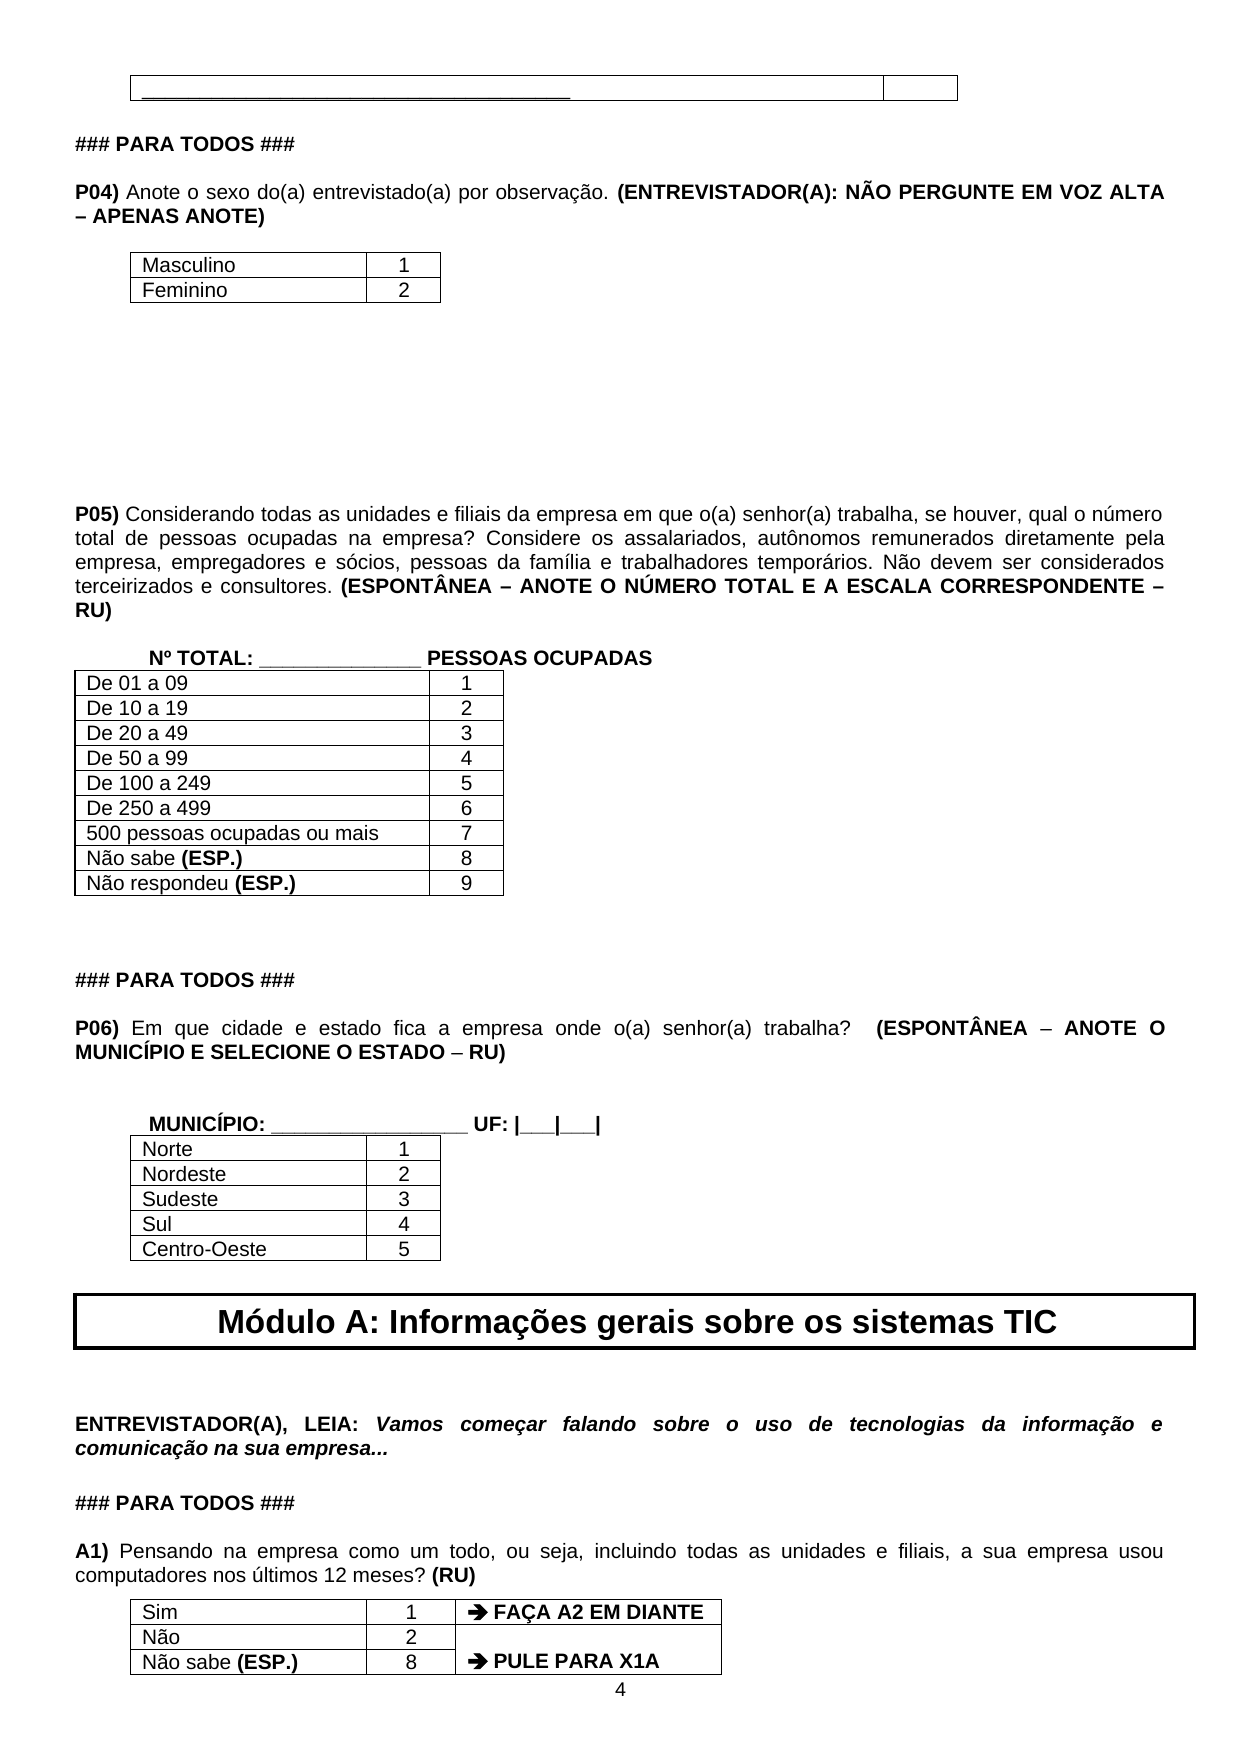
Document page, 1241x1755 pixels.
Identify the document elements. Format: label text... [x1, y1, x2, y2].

table_cell 5 [430, 771, 503, 795]
text ### PARA TODOS ### [75, 1491, 1165, 1515]
table_cell _____________________________________ [131, 76, 883, 100]
table_header  FAÇA A2 EM DIANTE [456, 1600, 721, 1624]
table_cell Sul [131, 1211, 366, 1235]
text ENTREVISTADOR(A), LEIA: Vamos começar falando sobre o uso de tecnologias da informação e comunicação na sua empresa... [75, 1412, 1165, 1460]
table_header Módulo A: Informações gerais sobre os sistemas TIC [77, 1296, 1193, 1346]
table_cell 3 [367, 1186, 440, 1210]
table_cell 6 [430, 796, 503, 820]
text P05) Considerando todas as unidades e filiais da empresa em que o(a) senhor(a) trabalha, se houver, qual o número total de pessoas ocupadas na empresa? Considere os assalariados, autônomos remunerados diretamente pela empresa, empregadores e sócios, pessoas da família e trabalhadores temporários. Não devem ser considerados terceirizados e consultores. (ESPONTÂNEA – ANOTE O NÚMERO TOTAL E A ESCALA CORRESPONDENTE – RU) [75, 502, 1165, 622]
table_header Norte [131, 1136, 366, 1160]
table_header 1 [367, 1136, 440, 1160]
table_header Masculino [131, 253, 366, 277]
text ### PARA TODOS ### [75, 132, 1165, 156]
table_cell Centro-Oeste [131, 1236, 366, 1260]
table_cell Sudeste [131, 1186, 366, 1210]
text A1) Pensando na empresa como um todo, ou seja, incluindo todas as unidades e filiais, a sua empresa usou computadores nos últimos 12 meses? (RU) [75, 1539, 1165, 1587]
table_cell 4 [430, 746, 503, 770]
table_header 1 [367, 253, 440, 277]
table_cell 4 [367, 1211, 440, 1235]
table_cell 9 [430, 871, 503, 895]
table_cell Não respondeu (ESP.) [76, 871, 429, 895]
table_cell 8 [367, 1650, 455, 1674]
table_cell Não sabe (ESP.) [131, 1650, 366, 1674]
table_cell De 250 a 499 [76, 796, 429, 820]
text ### PARA TODOS ### [75, 968, 1165, 992]
table_cell De 20 a 49 [76, 721, 429, 745]
table_cell De 50 a 99 [76, 746, 429, 770]
table_cell De 100 a 249 [76, 771, 429, 795]
table_cell 7 [430, 821, 503, 845]
table_cell 3 [430, 721, 503, 745]
table_header 1 [367, 1600, 455, 1624]
table_cell 2 [367, 278, 440, 302]
text MUNICÍPIO: _________________ UF: |___|___| [75, 1111, 1165, 1135]
text P04) Anote o sexo do(a) entrevistado(a) por observação. (ENTREVISTADOR(A): NÃO PERGUNTE EM VOZ ALTA – APENAS ANOTE) [75, 180, 1165, 228]
table_cell De 10 a 19 [76, 696, 429, 720]
table_cell Nordeste [131, 1161, 366, 1185]
table_cell 8 [430, 846, 503, 870]
table_cell Não sabe (ESP.) [76, 846, 429, 870]
table_cell 500 pessoas ocupadas ou mais [76, 821, 429, 845]
table_header Sim [131, 1600, 366, 1624]
table_cell 5 [367, 1236, 440, 1260]
table_cell 2 [367, 1625, 455, 1649]
table_cell 2 [367, 1161, 440, 1185]
table_cell [884, 76, 957, 100]
text Nº TOTAL: ______________ PESSOAS OCUPADAS [75, 646, 1165, 670]
table_cell 2 [430, 696, 503, 720]
table_header De 01 a 09 [76, 671, 429, 695]
text P06) Em que cidade e estado fica a empresa onde o(a) senhor(a) trabalha? (ESPONTÂNEA – ANOTE O MUNICÍPIO E SELECIONE O ESTADO – RU) [75, 1016, 1165, 1063]
table_cell  PULE PARA X1A [456, 1625, 721, 1674]
table_cell Não [131, 1625, 366, 1649]
table_header 1 [430, 671, 503, 695]
table_cell Feminino [131, 278, 366, 302]
